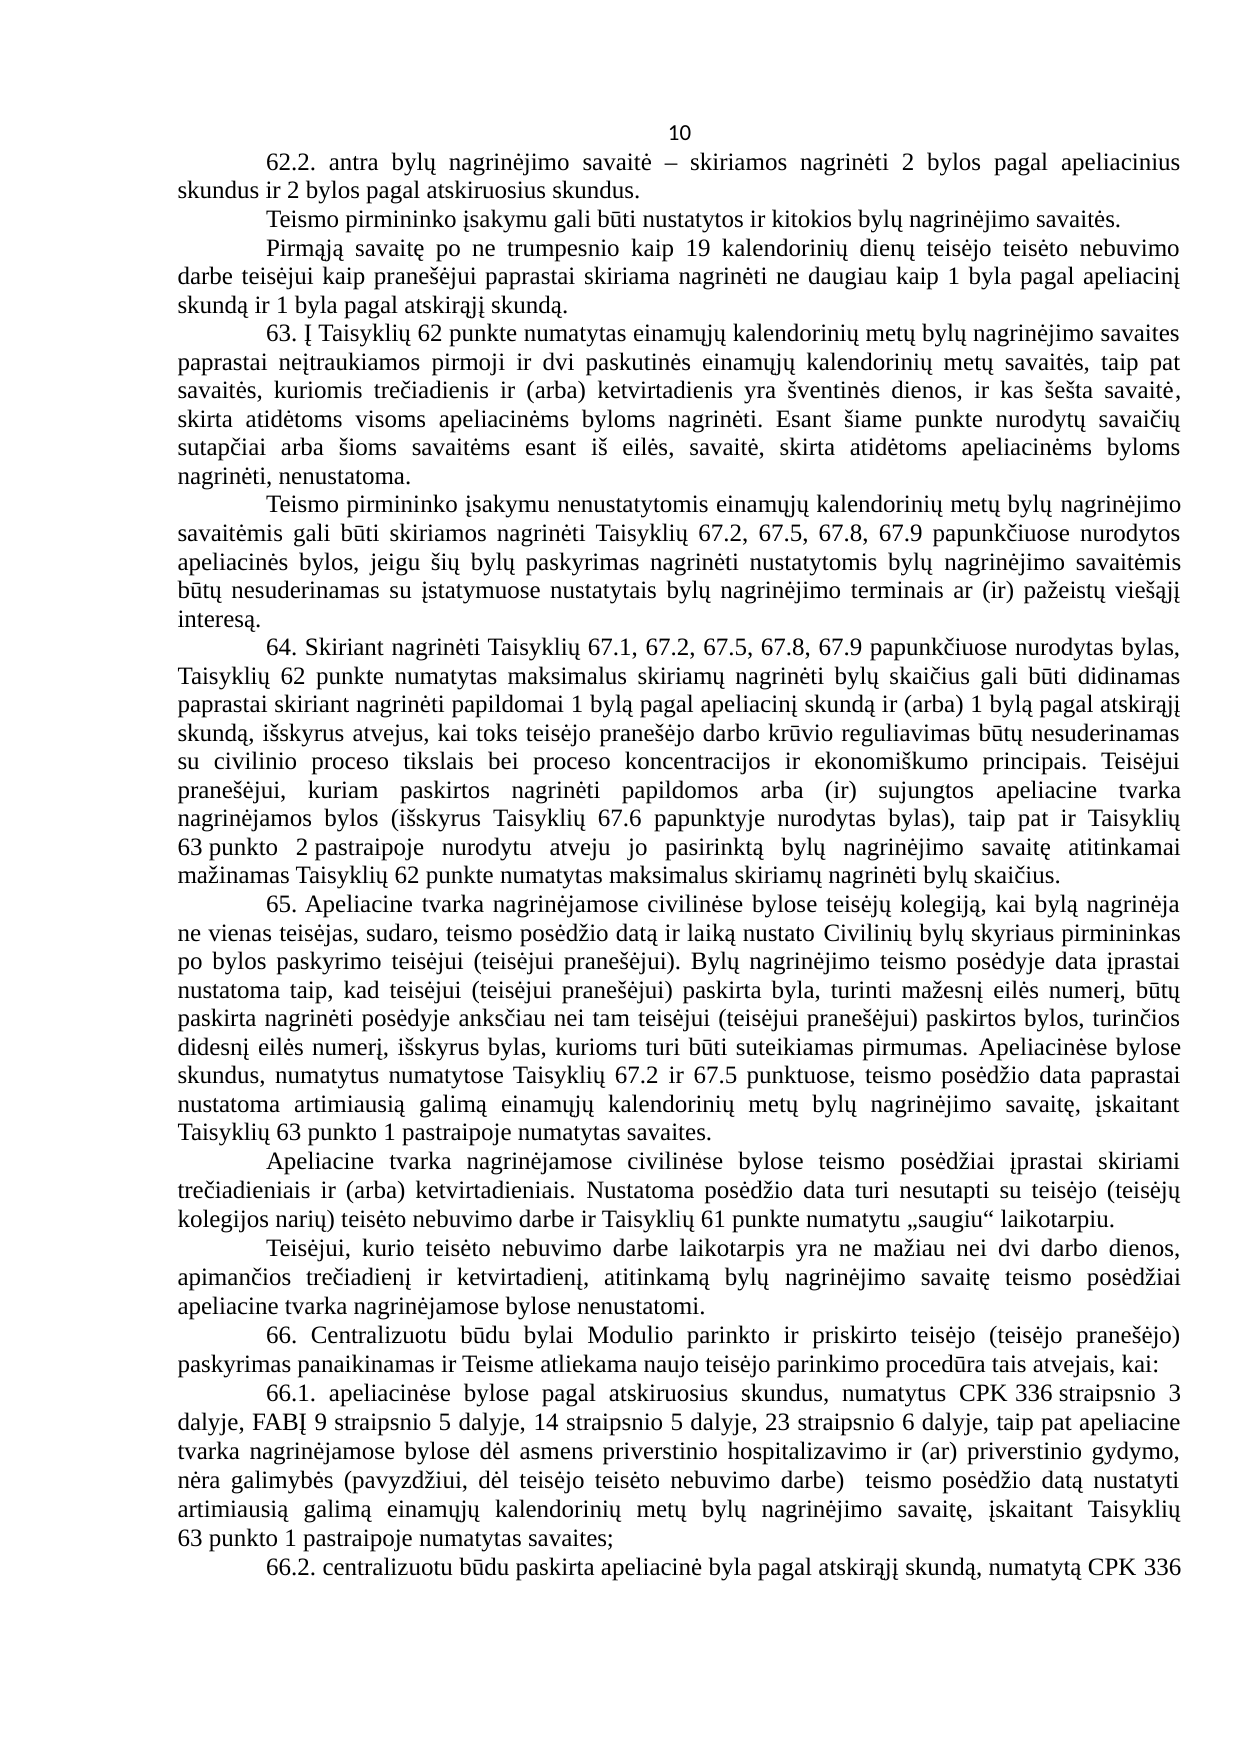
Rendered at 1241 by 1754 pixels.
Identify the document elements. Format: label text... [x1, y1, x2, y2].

text Teisėjui, kurio teisėto nebuvimo darbe laikotarpis yra ne mažiau nei dvi darbo dienos, apimančios trečiadienį ir ketvirtadienį, atitinkamą bylų nagrinėjimo savaitę teismo posėdžiai apeliacine tvarka nagrinėjamose bylose nenustatomi. [177, 1233, 1181, 1320]
text 66.2. centralizuotu būdu paskirta apeliacinė byla pagal atskirąjį skundą, numatytą CPK 336 [177, 1552, 1181, 1581]
text Pirmąją savaitę po ne trumpesnio kaip 19 kalendorinių dienų teisėjo teisėto nebuvimo darbe teisėjui kaip pranešėjui paprastai skiriama nagrinėti ne daugiau kaip 1 byla pagal apeliacinį skundą ir 1 byla pagal atskirąjį skundą. [177, 233, 1181, 319]
text Teismo pirmininko įsakymu nenustatytomis einamųjų kalendorinių metų bylų nagrinėjimo savaitėmis gali būti skiriamos nagrinėti Taisyklių 67.2, 67.5, 67.8, 67.9 papunkčiuose nurodytos apeliacinės bylos, jeigu šių bylų paskyrimas nagrinėti nustatytomis bylų nagrinėjimo savaitėmis būtų nesuderinamas su įstatymuose nustatytais bylų nagrinėjimo terminais ar (ir) pažeistų viešąjį interesą. [177, 490, 1181, 633]
text 62.2. antra bylų nagrinėjimo savaitė – skiriamos nagrinėti 2 bylos pagal apeliacinius skundus ir 2 bylos pagal atskiruosius skundus. [177, 148, 1181, 205]
text 64. Skiriant nagrinėti Taisyklių 67.1, 67.2, 67.5, 67.8, 67.9 papunkčiuose nurodytas bylas, Taisyklių 62 punkte numatytas maksimalus skiriamų nagrinėti bylų skaičius gali būti didinamas paprastai skiriant nagrinėti papildomai 1 bylą pagal apeliacinį skundą ir (arba) 1 bylą pagal atskirąjį skundą, išskyrus atvejus, kai toks teisėjo pranešėjo darbo krūvio reguliavimas būtų nesuderinamas su civilinio proceso tikslais bei proceso koncentracijos ir ekonomiškumo principais. Teisėjui pranešėjui, kuriam paskirtos nagrinėti papildomos arba (ir) sujungtos apeliacine tvarka nagrinėjamos bylos (išskyrus Taisyklių 67.6 papunktyje nurodytas bylas), taip pat ir Taisyklių 63 punkto 2 pastraipoje nurodytu atveju jo pasirinktą bylų nagrinėjimo savaitę atitinkamai mažinamas Taisyklių 62 punkte numatytas maksimalus skiriamų nagrinėti bylų skaičius. [177, 633, 1181, 890]
text 63. Į Taisyklių 62 punkte numatytas einamųjų kalendorinių metų bylų nagrinėjimo savaites paprastai neįtraukiamos pirmoji ir dvi paskutinės einamųjų kalendorinių metų savaitės, taip pat savaitės, kuriomis trečiadienis ir (arba) ketvirtadienis yra šventinės dienos, ir kas šešta savaitė, skirta atidėtoms visoms apeliacinėms byloms nagrinėti. Esant šiame punkte nurodytų savaičių sutapčiai arba šioms savaitėms esant iš eilės, savaitė, skirta atidėtoms apeliacinėms byloms nagrinėti, nenustatoma. [177, 319, 1181, 490]
text 66. Centralizuotu būdu bylai Modulio parinkto ir priskirto teisėjo (teisėjo pranešėjo) paskyrimas panaikinamas ir Teisme atliekama naujo teisėjo parinkimo procedūra tais atvejais, kai: [177, 1320, 1181, 1378]
text Teismo pirmininko įsakymu gali būti nustatytos ir kitokios bylų nagrinėjimo savaitės. [177, 205, 1181, 233]
text 65. Apeliacine tvarka nagrinėjamose civilinėse bylose teisėjų kolegiją, kai bylą nagrinėja ne vienas teisėjas, sudaro, teismo posėdžio datą ir laiką nustato Civilinių bylų skyriaus pirmininkas po bylos paskyrimo teisėjui (teisėjui pranešėjui). Bylų nagrinėjimo teismo posėdyje data įprastai nustatoma taip, kad teisėjui (teisėjui pranešėjui) paskirta byla, turinti mažesnį eilės numerį, būtų paskirta nagrinėti posėdyje anksčiau nei tam teisėjui (teisėjui pranešėjui) paskirtos bylos, turinčios didesnį eilės numerį, išskyrus bylas, kurioms turi būti suteikiamas pirmumas. Apeliacinėse bylose skundus, numatytus numatytose Taisyklių 67.2 ir 67.5 punktuose, teismo posėdžio data paprastai nustatoma artimiausią galimą einamųjų kalendorinių metų bylų nagrinėjimo savaitę, įskaitant Taisyklių 63 punkto 1 pastraipoje numatytas savaites. [177, 890, 1181, 1147]
text Apeliacine tvarka nagrinėjamose civilinėse bylose teismo posėdžiai įprastai skiriami trečiadieniais ir (arba) ketvirtadieniais. Nustatoma posėdžio data turi nesutapti su teisėjo (teisėjų kolegijos narių) teisėto nebuvimo darbe ir Taisyklių 61 punkte numatytu „saugiu“ laikotarpiu. [177, 1147, 1181, 1233]
text 66.1. apeliacinėse bylose pagal atskiruosius skundus, numatytus CPK 336 straipsnio 3 dalyje, FABĮ 9 straipsnio 5 dalyje, 14 straipsnio 5 dalyje, 23 straipsnio 6 dalyje, taip pat apeliacine tvarka nagrinėjamose bylose dėl asmens priverstinio hospitalizavimo ir (ar) priverstinio gydymo, nėra galimybės (pavyzdžiui, dėl teisėjo teisėto nebuvimo darbe) teismo posėdžio datą nustatyti artimiausią galimą einamųjų kalendorinių metų bylų nagrinėjimo savaitę, įskaitant Taisyklių 63 punkto 1 pastraipoje numatytas savaites; [177, 1378, 1181, 1552]
